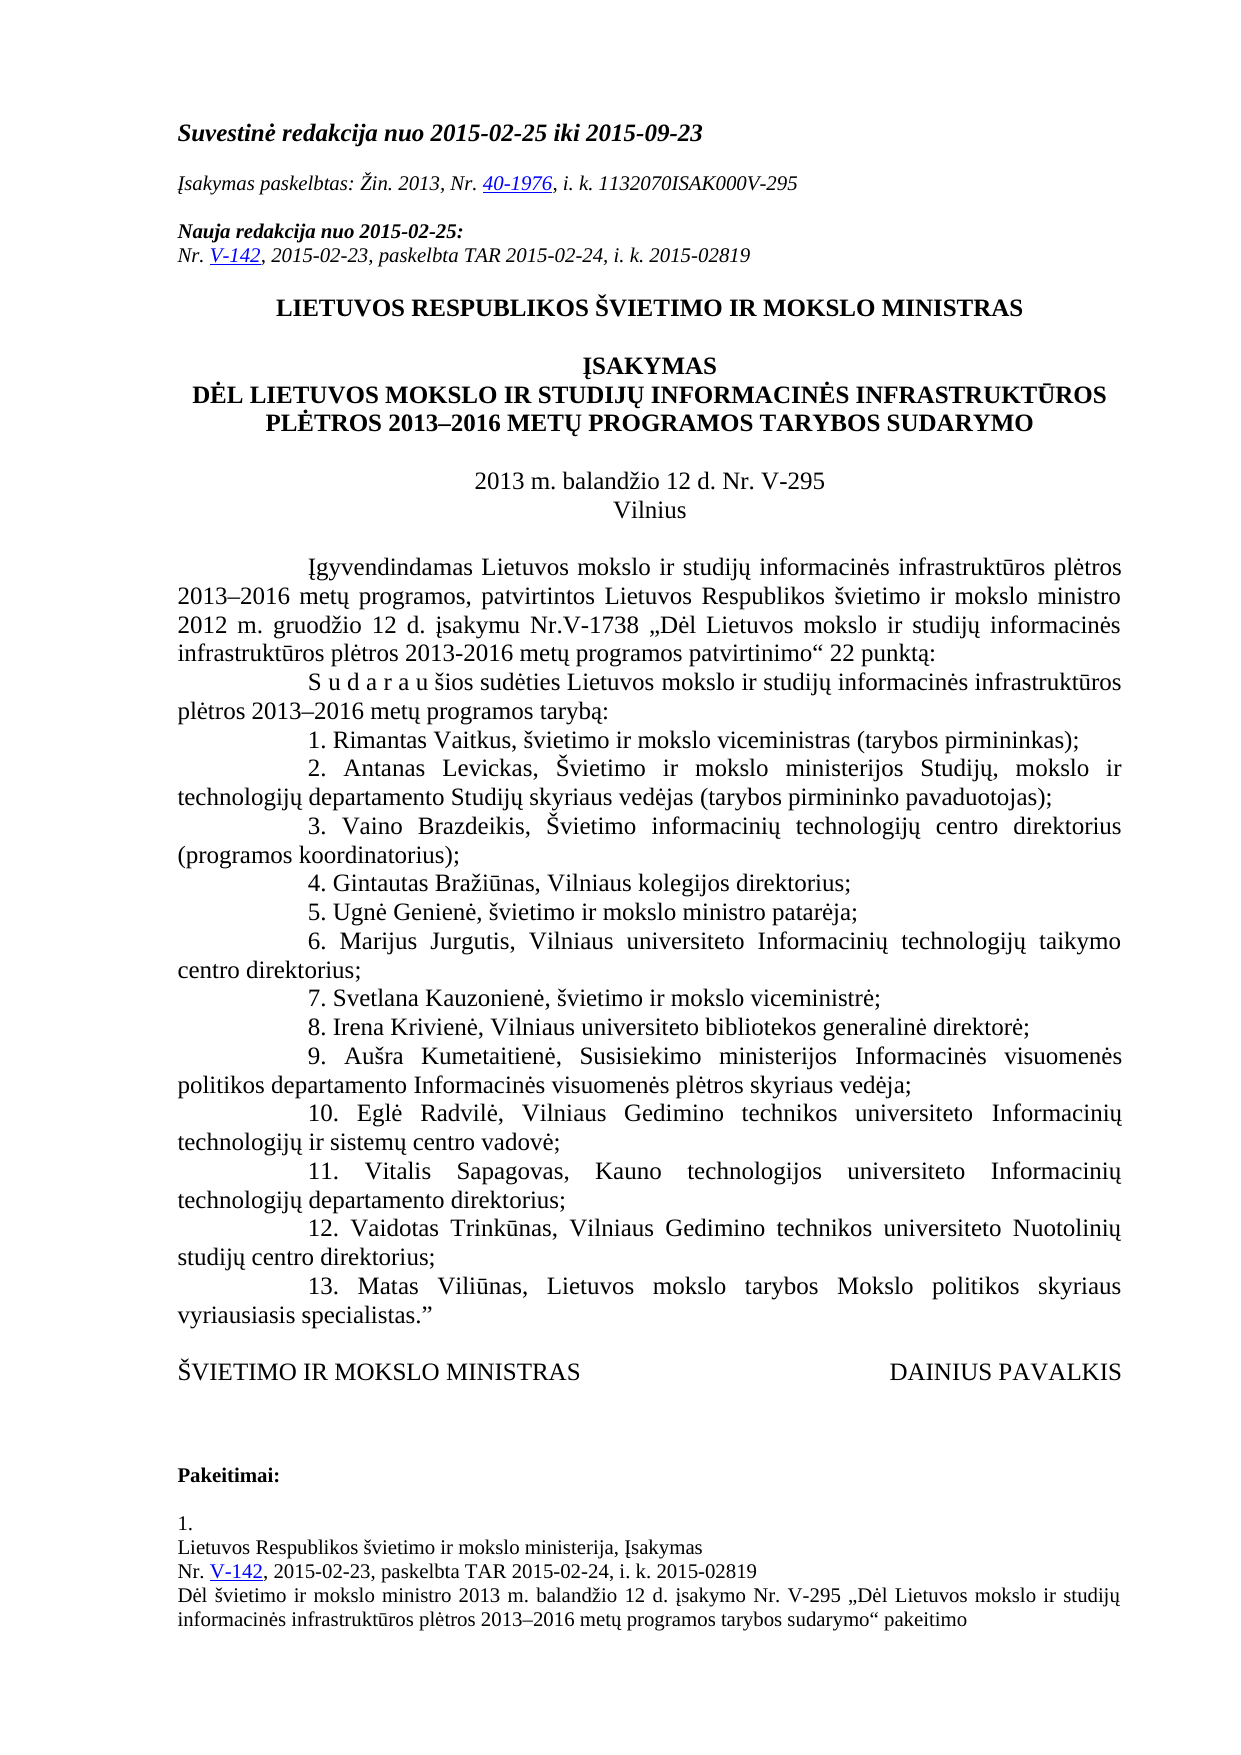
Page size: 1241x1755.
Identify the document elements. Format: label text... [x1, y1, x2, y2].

text Suvestinė redakcija nuo 2015-02-25 iki 2015-09-23 [177, 118, 1122, 147]
text Lietuvos Respublikos švietimo ir mokslo ministerija, Įsakymas [177, 1535, 1122, 1559]
text 9. Aušra Kumetaitienė, Susisiekimo ministerijos Informacinės visuomenės politikos departamento Informacinės visuomenės plėtros skyriaus vedėja; [177, 1041, 1122, 1098]
text 10. Eglė Radvilė, Vilniaus Gedimino technikos universiteto Informacinių technologijų ir sistemų centro vadovė; [177, 1098, 1122, 1156]
text DĖL LIETUVOS MOKSLO IR STUDIJŲ INFORMACINĖS INFRASTRUKTŪROS PLĖTROS 2013–2016 METŲ PROGRAMOS TARYBOS SUDARYMO [177, 380, 1122, 437]
text 1. Rimantas Vaitkus, švietimo ir mokslo viceministras (tarybos pirmininkas); [177, 725, 1122, 753]
text Įsakymas paskelbtas: Žin. 2013, Nr. 40-1976, i. k. 1132070ISAK000V-295 [177, 171, 1122, 195]
text 3. Vaino Brazdeikis, Švietimo informacinių technologijų centro direktorius (programos koordinatorius); [177, 811, 1122, 868]
text S u d a r a u šios sudėties Lietuvos mokslo ir studijų informacinės infrastruktūros plėtros 2013–2016 metų programos tarybą: [177, 667, 1122, 725]
text Pakeitimai: [177, 1463, 1122, 1487]
text 5. Ugnė Genienė, švietimo ir mokslo ministro patarėja; [177, 897, 1122, 926]
text LIETUVOS RESPUBLIKOS ŠVIETIMO IR MOKSLO MINISTRAS [177, 293, 1122, 322]
text 7. Svetlana Kauzonienė, švietimo ir mokslo viceministrė; [177, 983, 1122, 1012]
text Nr. V-142, 2015-02-23, paskelbta TAR 2015-02-24, i. k. 2015-02819 [177, 1559, 1122, 1583]
text Nr. V-142, 2015-02-23, paskelbta TAR 2015-02-24, i. k. 2015-02819 [177, 243, 1122, 267]
text 13. Matas Viliūnas, Lietuvos mokslo tarybos Mokslo politikos skyriaus vyriausiasis specialistas.” [177, 1271, 1122, 1328]
text 6. Marijus Jurgutis, Vilniaus universiteto Informacinių technologijų taikymo centro direktorius; [177, 926, 1122, 983]
text 2. Antanas Levickas, Švietimo ir mokslo ministerijos Studijų, mokslo ir technologijų departamento Studijų skyriaus vedėjas (tarybos pirmininko pavaduotojas); [177, 753, 1122, 811]
text Vilnius [177, 495, 1122, 523]
text 12. Vaidotas Trinkūnas, Vilniaus Gedimino technikos universiteto Nuotolinių studijų centro direktorius; [177, 1213, 1122, 1271]
text Dėl švietimo ir mokslo ministro 2013 m. balandžio 12 d. įsakymo Nr. V-295 „Dėl Lietuvos mokslo ir studijų informacinės infrastruktūros plėtros 2013–2016 metų programos tarybos sudarymo“ pakeitimo [177, 1583, 1122, 1631]
text 8. Irena Krivienė, Vilniaus universiteto bibliotekos generalinė direktorė; [177, 1012, 1122, 1041]
text 4. Gintautas Bražiūnas, Vilniaus kolegijos direktorius; [177, 868, 1122, 897]
text Įgyvendindamas Lietuvos mokslo ir studijų informacinės infrastruktūros plėtros 2013–2016 metų programos, patvirtintos Lietuvos Respublikos švietimo ir mokslo ministro 2012 m. gruodžio 12 d. įsakymu Nr.V-1738 „Dėl Lietuvos mokslo ir studijų informacinės infrastruktūros plėtros 2013-2016 metų programos patvirtinimo“ 22 punktą: [177, 552, 1122, 667]
text Nauja redakcija nuo 2015-02-25: [177, 219, 1122, 243]
text 11. Vitalis Sapagovas, Kauno technologijos universiteto Informacinių technologijų departamento direktorius; [177, 1156, 1122, 1213]
text Švietimo ir mokslo ministras Dainius Pavalkis [177, 1357, 1122, 1386]
text 2013 m. balandžio 12 d. Nr. V-295 [177, 466, 1122, 495]
text 1. [177, 1511, 1122, 1535]
text ĮSAKYMAS [177, 351, 1122, 380]
